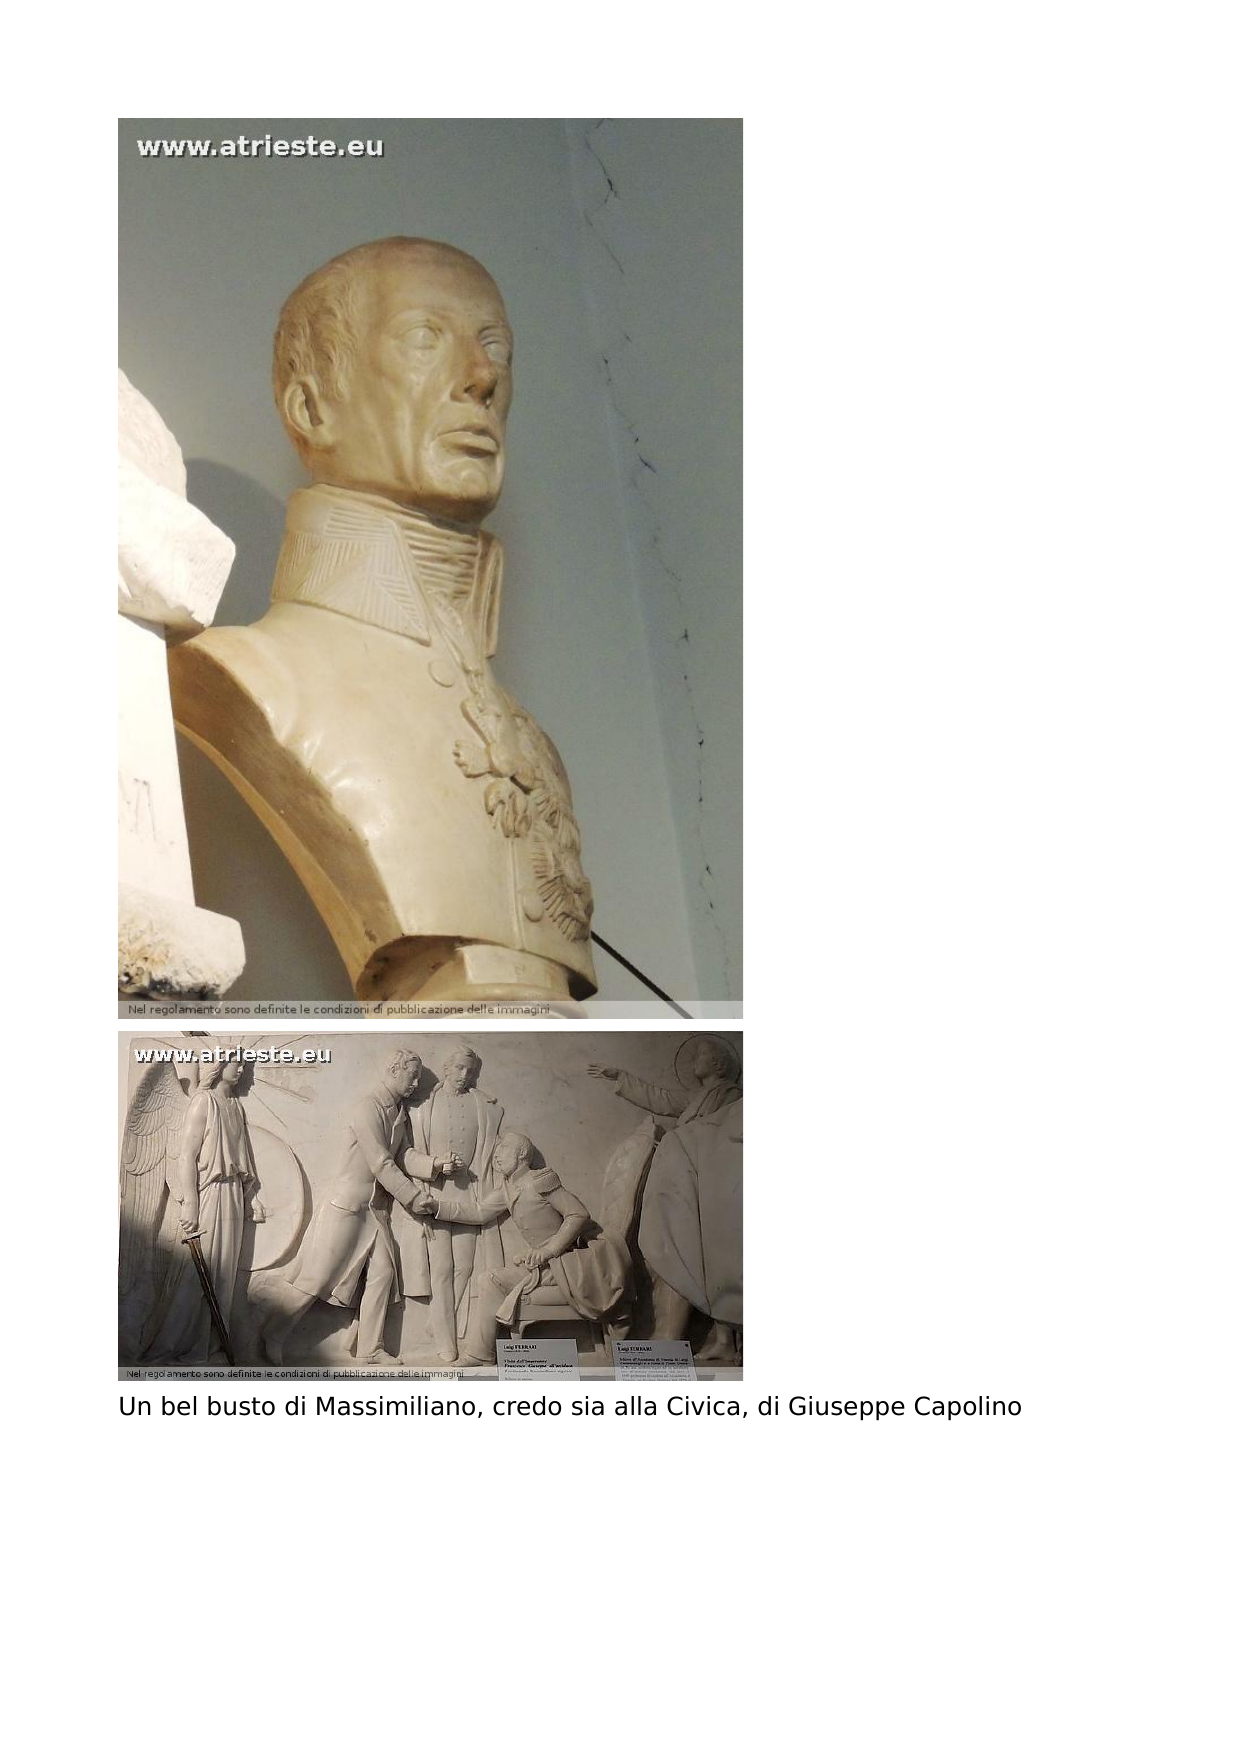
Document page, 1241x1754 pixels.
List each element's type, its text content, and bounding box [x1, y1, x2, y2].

picture [118, 118, 744, 1019]
text Un bel busto di Massimiliano, credo sia alla Civica, di Giuseppe Capolino [118, 1393, 1122, 1422]
picture [118, 1031, 744, 1381]
